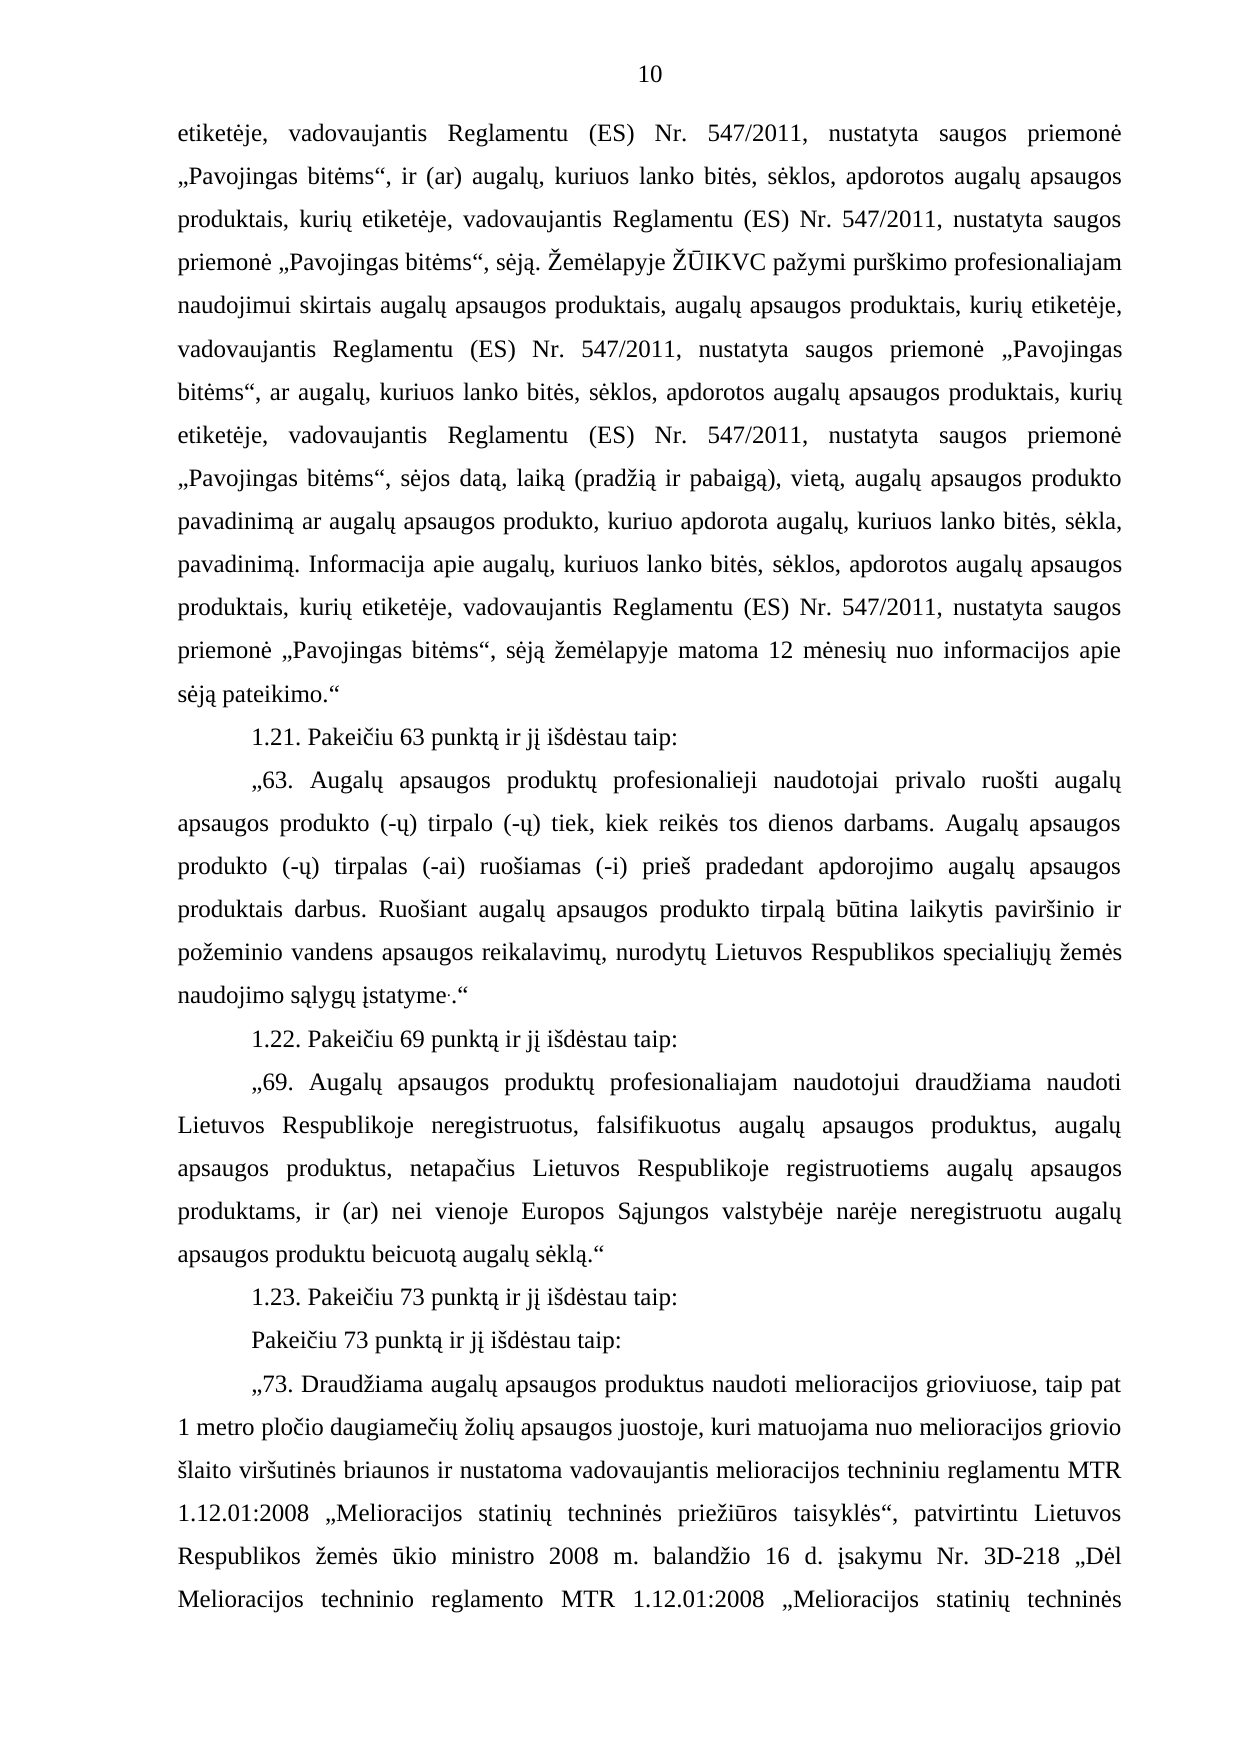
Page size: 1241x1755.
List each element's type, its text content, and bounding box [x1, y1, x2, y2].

text etiketėje, vadovaujantis Reglamentu (ES) Nr. 547/2011, nustatyta saugos priemonė „Pavojingas bitėms“, ir (ar) augalų, kuriuos lanko bitės, sėklos, apdorotos augalų apsaugos produktais, kurių etiketėje, vadovaujantis Reglamentu (ES) Nr. 547/2011, nustatyta saugos priemonė „Pavojingas bitėms“, sėją. Žemėlapyje ŽŪIKVC pažymi purškimo profesionaliajam naudojimui skirtais augalų apsaugos produktais, augalų apsaugos produktais, kurių etiketėje, vadovaujantis Reglamentu (ES) Nr. 547/2011, nustatyta saugos priemonė „Pavojingas bitėms“, ar augalų, kuriuos lanko bitės, sėklos, apdorotos augalų apsaugos produktais, kurių etiketėje, vadovaujantis Reglamentu (ES) Nr. 547/2011, nustatyta saugos priemonė „Pavojingas bitėms“, sėjos datą, laiką (pradžią ir pabaigą), vietą, augalų apsaugos produkto pavadinimą ar augalų apsaugos produkto, kuriuo apdorota augalų, kuriuos lanko bitės, sėkla, pavadinimą. Informacija apie augalų, kuriuos lanko bitės, sėklos, apdorotos augalų apsaugos produktais, kurių etiketėje, vadovaujantis Reglamentu (ES) Nr. 547/2011, nustatyta saugos priemonė „Pavojingas bitėms“, sėją žemėlapyje matoma 12 mėnesių nuo informacijos apie sėją pateikimo.“ [177, 118, 1122, 707]
text „73. Draudžiama augalų apsaugos produktus naudoti melioracijos grioviuose, taip pat 1 metro pločio daugiamečių žolių apsaugos juostoje, kuri matuojama nuo melioracijos griovio šlaito viršutinės briaunos ir nustatoma vadovaujantis melioracijos techniniu reglamentu MTR 1.12.01:2008 „Melioracijos statinių techninės priežiūros taisyklės“, patvirtintu Lietuvos Respublikos žemės ūkio ministro 2008 m. balandžio 16 d. įsakymu Nr. 3D-218 „Dėl Melioracijos techninio reglamento MTR 1.12.01:2008 „Melioracijos statinių techninės [177, 1369, 1122, 1613]
text Pakeičiu 73 punktą ir jį išdėstau taip: [177, 1326, 1122, 1354]
text 1.21. Pakeičiu 63 punktą ir jį išdėstau taip: [177, 722, 1122, 751]
text „63. Augalų apsaugos produktų profesionalieji naudotojai privalo ruošti augalų apsaugos produkto (-ų) tirpalo (-ų) tiek, kiek reikės tos dienos darbams. Augalų apsaugos produkto (-ų) tirpalas (-ai) ruošiamas (-i) prieš pradedant apdorojimo augalų apsaugos produktais darbus. Ruošiant augalų apsaugos produkto tirpalą būtina laikytis paviršinio ir požeminio vandens apsaugos reikalavimų, nurodytų Lietuvos Respublikos specialiųjų žemės naudojimo sąlygų įstatyme..“ [177, 765, 1122, 1009]
text 1.23. Pakeičiu 73 punktą ir jį išdėstau taip: [177, 1282, 1122, 1311]
text 1.22. Pakeičiu 69 punktą ir jį išdėstau taip: [177, 1024, 1122, 1052]
text „69. Augalų apsaugos produktų profesionaliajam naudotojui draudžiama naudoti Lietuvos Respublikoje neregistruotus, falsifikuotus augalų apsaugos produktus, augalų apsaugos produktus, netapačius Lietuvos Respublikoje registruotiems augalų apsaugos produktams, ir (ar) nei vienoje Europos Sąjungos valstybėje narėje neregistruotu augalų apsaugos produktu beicuotą augalų sėklą.“ [177, 1067, 1122, 1268]
